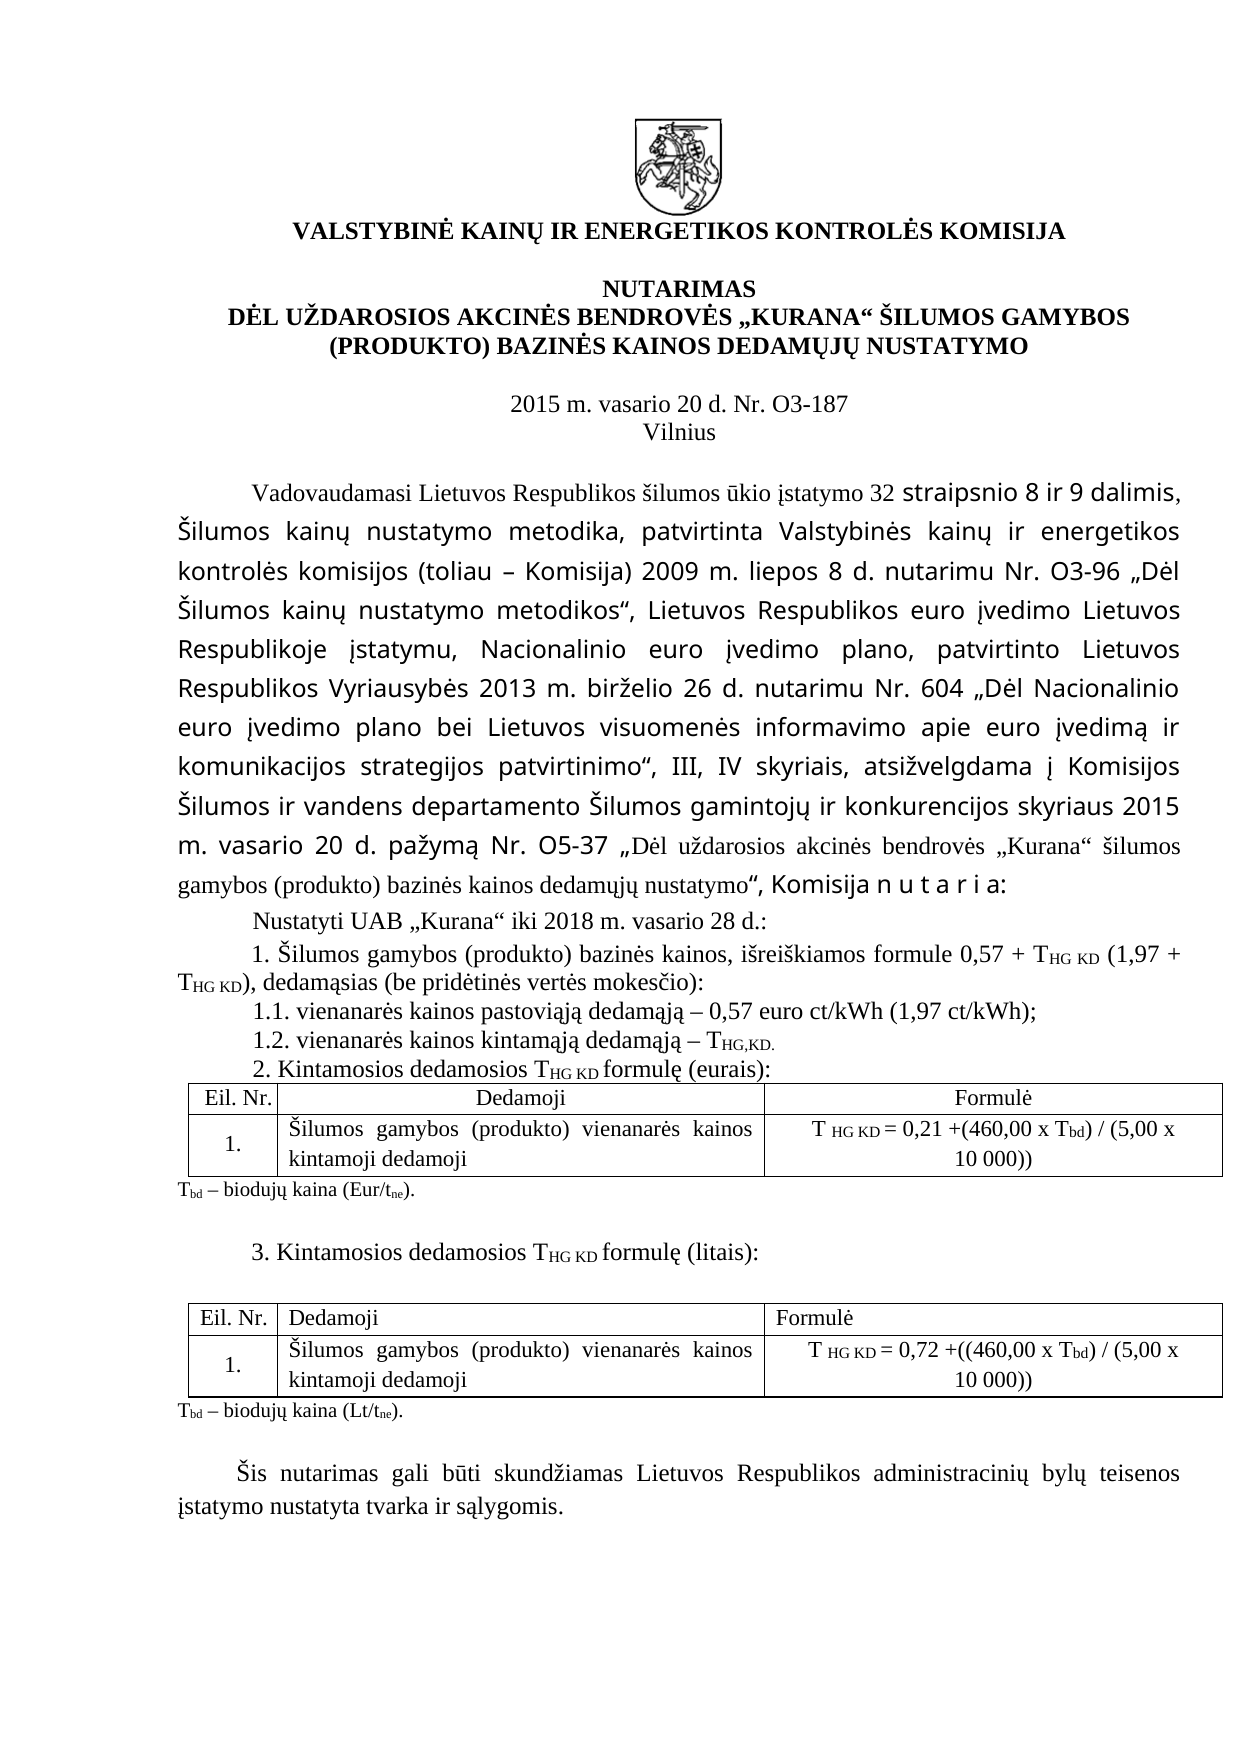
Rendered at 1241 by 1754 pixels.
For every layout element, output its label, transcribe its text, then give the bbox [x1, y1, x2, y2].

text 1.1. vienanarės kainos pastoviąją dedamąją – 0,57 euro ct/kWh (1,97 ct/kWh); [252, 996, 1181, 1025]
table_cell T HG KD = 0,72 +((460,00 x Tbd) / (5,00 x 10 000)) [765, 1336, 1222, 1396]
text Vadovaudamasi Lietuvos Respublikos šilumos ūkio įstatymo 32 straipsnio 8 ir 9 dalimis, Šilumos kainų nustatymo metodika, patvirtinta Valstybinės kainų ir energetikos kontrolės komisijos (toliau – Komisija) 2009 m. liepos 8 d. nutarimu Nr. O3-96 „Dėl Šilumos kainų nustatymo metodikos“, Lietuvos Respublikos euro įvedimo Lietuvos Respublikoje įstatymu, Nacionalinio euro įvedimo plano, patvirtinto Lietuvos Respublikos Vyriausybės 2013 m. birželio 26 d. nutarimu Nr. 604 „Dėl Nacionalinio euro įvedimo plano bei Lietuvos visuomenės informavimo apie euro įvedimą ir komunikacijos strategijos patvirtinimo“, III, IV skyriais, atsižvelgdama į Komisijos Šilumos ir vandens departamento Šilumos gamintojų ir konkurencijos skyriaus 2015 m. vasario 20 d. pažymą Nr. O5-37 „Dėl uždarosios akcinės bendrovės „Kurana“ šilumos gamybos (produkto) bazinės kainos dedamųjų nustatymo“, Komisija n u t a r i a: [177, 475, 1181, 901]
text Nustatyti UAB „Kurana“ iki 2018 m. vasario 28 d.: [177, 906, 1181, 934]
table_cell T HG KD = 0,21 +(460,00 x Tbd) / (5,00 x 10 000)) [765, 1115, 1222, 1176]
table_cell Šilumos gamybos (produkto) vienanarės kainos kintamoji dedamoji [278, 1336, 764, 1396]
text 1. Šilumos gamybos (produkto) bazinės kainos, išreiškiamos formule 0,57 + THG KD (1,97 + THG KD), dedamąsias (be pridėtinės vertės mokesčio): [177, 939, 1181, 996]
text 3. Kintamosios dedamosios THG KD formulę (litais): [251, 1237, 1181, 1266]
text 2015 m. vasario 20 d. Nr. O3-187 [177, 389, 1181, 417]
table_cell 1. [189, 1336, 277, 1396]
text 2. Kintamosios dedamosios THG KD formulę (eurais): [252, 1054, 1181, 1082]
text Tbd – biodujų kaina (Lt/tne). [177, 1397, 1181, 1422]
text NUTARIMAS [177, 274, 1181, 302]
table_header Eil. Nr. [189, 1304, 277, 1334]
text Šis nutarimas gali būti skundžiamas Lietuvos Respublikos administracinių bylų teisenos įstatymo nustatyta tvarka ir sąlygomis. [177, 1458, 1181, 1520]
table_header Formulė [765, 1304, 1222, 1334]
table_header Dedamoji [278, 1084, 764, 1114]
table_header Eil. Nr. [189, 1084, 277, 1114]
text Tbd – biodujų kaina (Eur/tne). [177, 1177, 1181, 1201]
table_header Formulė [765, 1084, 1222, 1114]
text Vilnius [177, 417, 1181, 446]
text vALSTYBINĖ KAINŲ IR ENERGETIKOS KONTROLĖS KOMISIJA [177, 216, 1181, 245]
table_cell 1. [189, 1115, 277, 1176]
text DĖL UŽDAROSIOS AKCINĖS BENDROVĖS „KURANA“ šilumos GAMYBOS (Produkto) bazinės KAINos dedamųjų NUSTATYMO [177, 302, 1181, 360]
text 1.2. vienanarės kainos kintamąją dedamąją – THG,KD. [252, 1025, 1181, 1054]
table_cell Šilumos gamybos (produkto) vienanarės kainos kintamoji dedamoji [278, 1115, 764, 1176]
table_header Dedamoji [278, 1304, 764, 1334]
